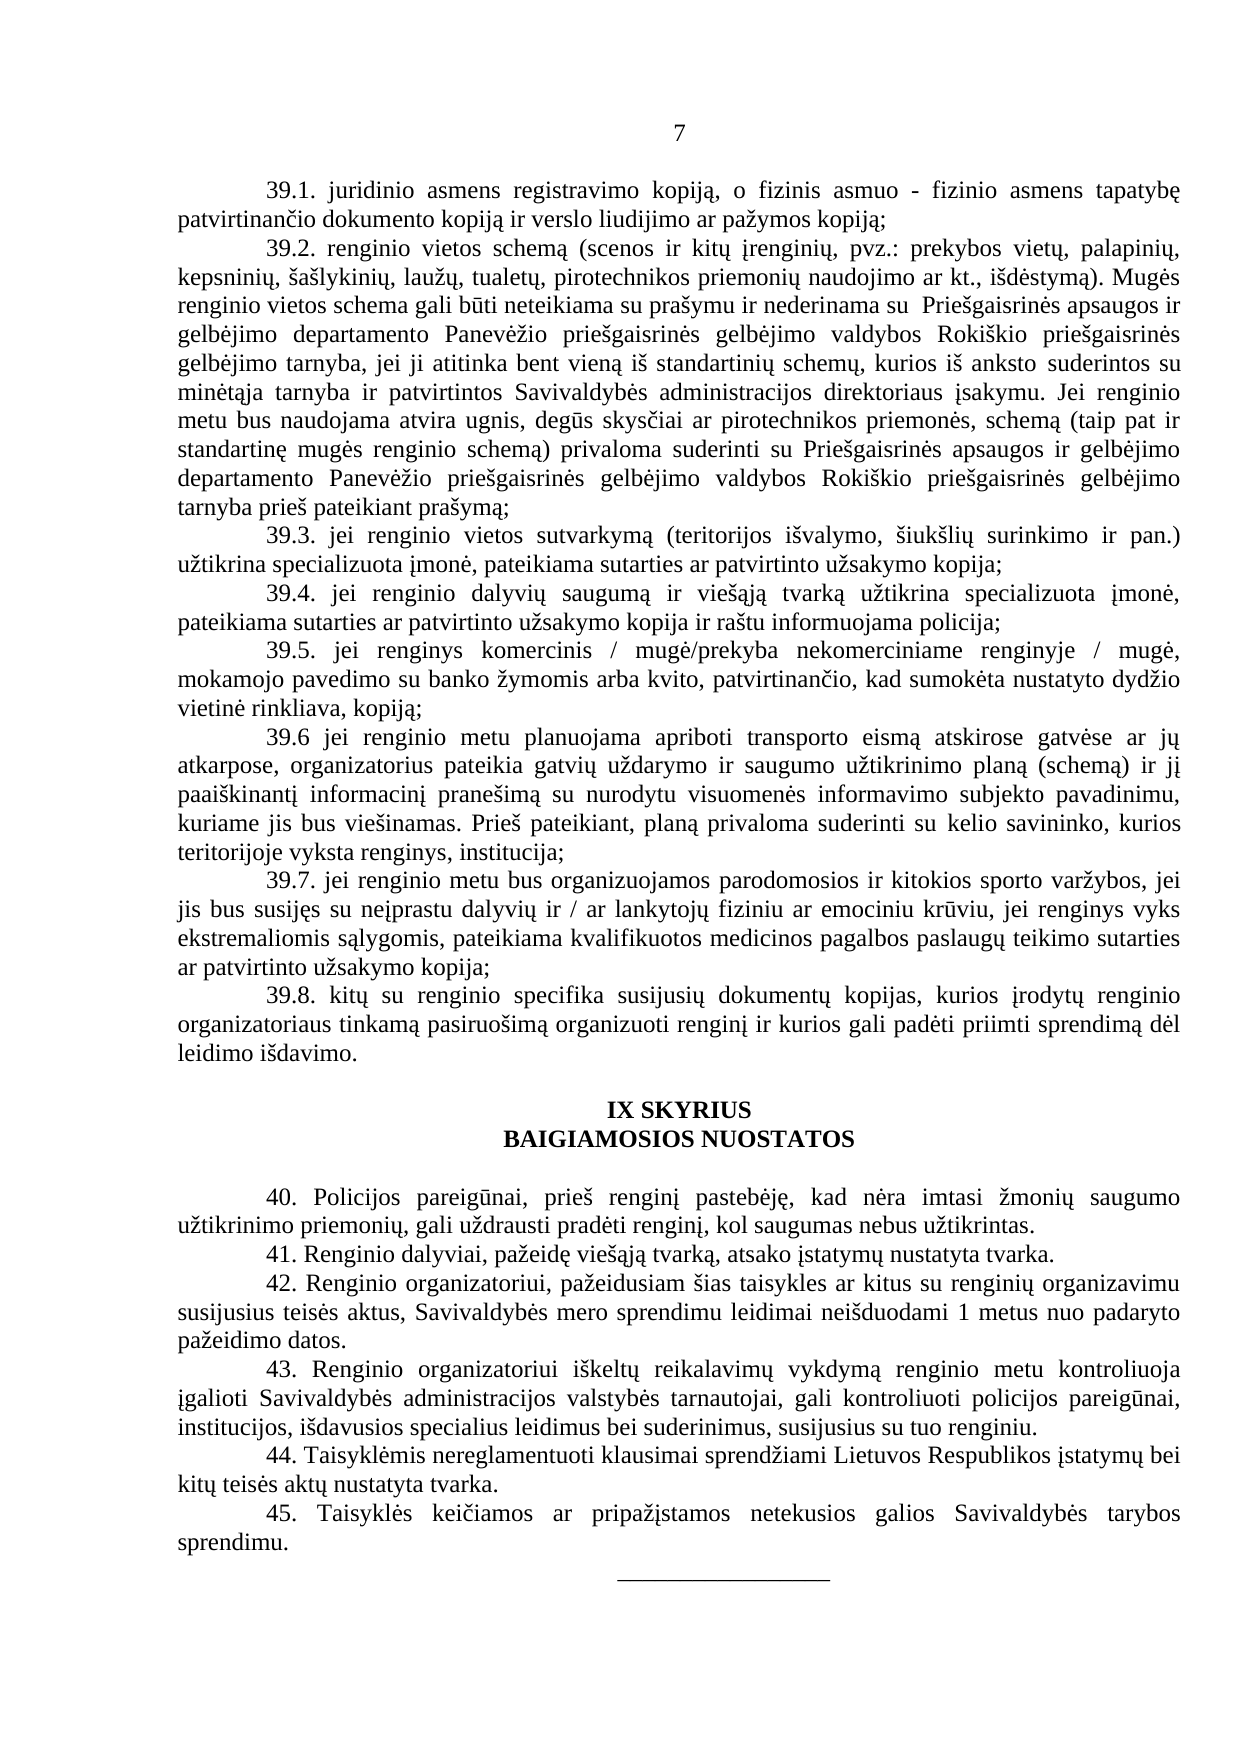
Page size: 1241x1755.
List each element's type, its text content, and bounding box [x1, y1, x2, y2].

text 41. Renginio dalyviai, pažeidę viešąją tvarką, atsako įstatymų nustatyta tvarka. [177, 1239, 1181, 1268]
text 45. Taisyklės keičiamos ar pripažįstamos netekusios galios Savivaldybės tarybos sprendimu. [177, 1498, 1181, 1556]
text 39.4. jei renginio dalyvių saugumą ir viešąją tvarką užtikrina specializuota įmonė, pateikiama sutarties ar patvirtinto užsakymo kopija ir raštu informuojama policija; [177, 578, 1181, 636]
text IX SKYRIUS [177, 1096, 1181, 1124]
text 44. Taisyklėmis nereglamentuoti klausimai sprendžiami Lietuvos Respublikos įstatymų bei kitų teisės aktų nustatyta tvarka. [177, 1441, 1181, 1498]
text 40. Policijos pareigūnai, prieš renginį pastebėję, kad nėra imtasi žmonių saugumo užtikrinimo priemonių, gali uždrausti pradėti renginį, kol saugumas nebus užtikrintas. [177, 1182, 1181, 1239]
text BAIGIAMOSIOS NUOSTATOS [177, 1124, 1181, 1153]
text 39.6 jei renginio metu planuojama apriboti transporto eismą atskirose gatvėse ar jų atkarpose, organizatorius pateikia gatvių uždarymo ir saugumo užtikrinimo planą (schemą) ir jį paaiškinantį informacinį pranešimą su nurodytu visuomenės informavimo subjekto pavadinimu, kuriame jis bus viešinamas. Prieš pateikiant, planą privaloma suderinti su kelio savininko, kurios teritorijoje vyksta renginys, institucija; [177, 722, 1181, 866]
text 39.7. jei renginio metu bus organizuojamos parodomosios ir kitokios sporto varžybos, jei jis bus susijęs su neįprastu dalyvių ir / ar lankytojų fiziniu ar emociniu krūviu, jei renginys vyks ekstremaliomis sąlygomis, pateikiama kvalifikuotos medicinos pagalbos paslaugų teikimo sutarties ar patvirtinto užsakymo kopija; [177, 866, 1181, 981]
text 39.5. jei renginys komercinis / mugė/prekyba nekomerciniame renginyje / mugė, mokamojo pavedimo su banko žymomis arba kvito, patvirtinančio, kad sumokėta nustatyto dydžio vietinė rinkliava, kopiją; [177, 636, 1181, 722]
text 39.1. juridinio asmens registravimo kopiją, o fizinis asmuo - fizinio asmens tapatybę patvirtinančio dokumento kopiją ir verslo liudijimo ar pažymos kopiją; [177, 176, 1181, 233]
text 43. Renginio organizatoriui iškeltų reikalavimų vykdymą renginio metu kontroliuoja įgalioti Savivaldybės administracijos valstybės tarnautojai, gali kontroliuoti policijos pareigūnai, institucijos, išdavusios specialius leidimus bei suderinimus, susijusius su tuo renginiu. [177, 1354, 1181, 1441]
text _________________ [177, 1556, 1181, 1584]
text 39.8. kitų su renginio specifika susijusių dokumentų kopijas, kurios įrodytų renginio organizatoriaus tinkamą pasiruošimą organizuoti renginį ir kurios gali padėti priimti sprendimą dėl leidimo išdavimo. [177, 981, 1181, 1067]
text 39.2. renginio vietos schemą (scenos ir kitų įrenginių, pvz.: prekybos vietų, palapinių, kepsninių, šašlykinių, laužų, tualetų, pirotechnikos priemonių naudojimo ar kt., išdėstymą). Mugės renginio vietos schema gali būti neteikiama su prašymu ir nederinama su Priešgaisrinės apsaugos ir gelbėjimo departamento Panevėžio priešgaisrinės gelbėjimo valdybos Rokiškio priešgaisrinės gelbėjimo tarnyba, jei ji atitinka bent vieną iš standartinių schemų, kurios iš anksto suderintos su minėtąja tarnyba ir patvirtintos Savivaldybės administracijos direktoriaus įsakymu. Jei renginio metu bus naudojama atvira ugnis, degūs skysčiai ar pirotechnikos priemonės, schemą (taip pat ir standartinę mugės renginio schemą) privaloma suderinti su Priešgaisrinės apsaugos ir gelbėjimo departamento Panevėžio priešgaisrinės gelbėjimo valdybos Rokiškio priešgaisrinės gelbėjimo tarnyba prieš pateikiant prašymą; [177, 233, 1181, 521]
text 42. Renginio organizatoriui, pažeidusiam šias taisykles ar kitus su renginių organizavimu susijusius teisės aktus, Savivaldybės mero sprendimu leidimai neišduodami 1 metus nuo padaryto pažeidimo datos. [177, 1268, 1181, 1354]
text 39.3. jei renginio vietos sutvarkymą (teritorijos išvalymo, šiukšlių surinkimo ir pan.) užtikrina specializuota įmonė, pateikiama sutarties ar patvirtinto užsakymo kopija; [177, 521, 1181, 578]
